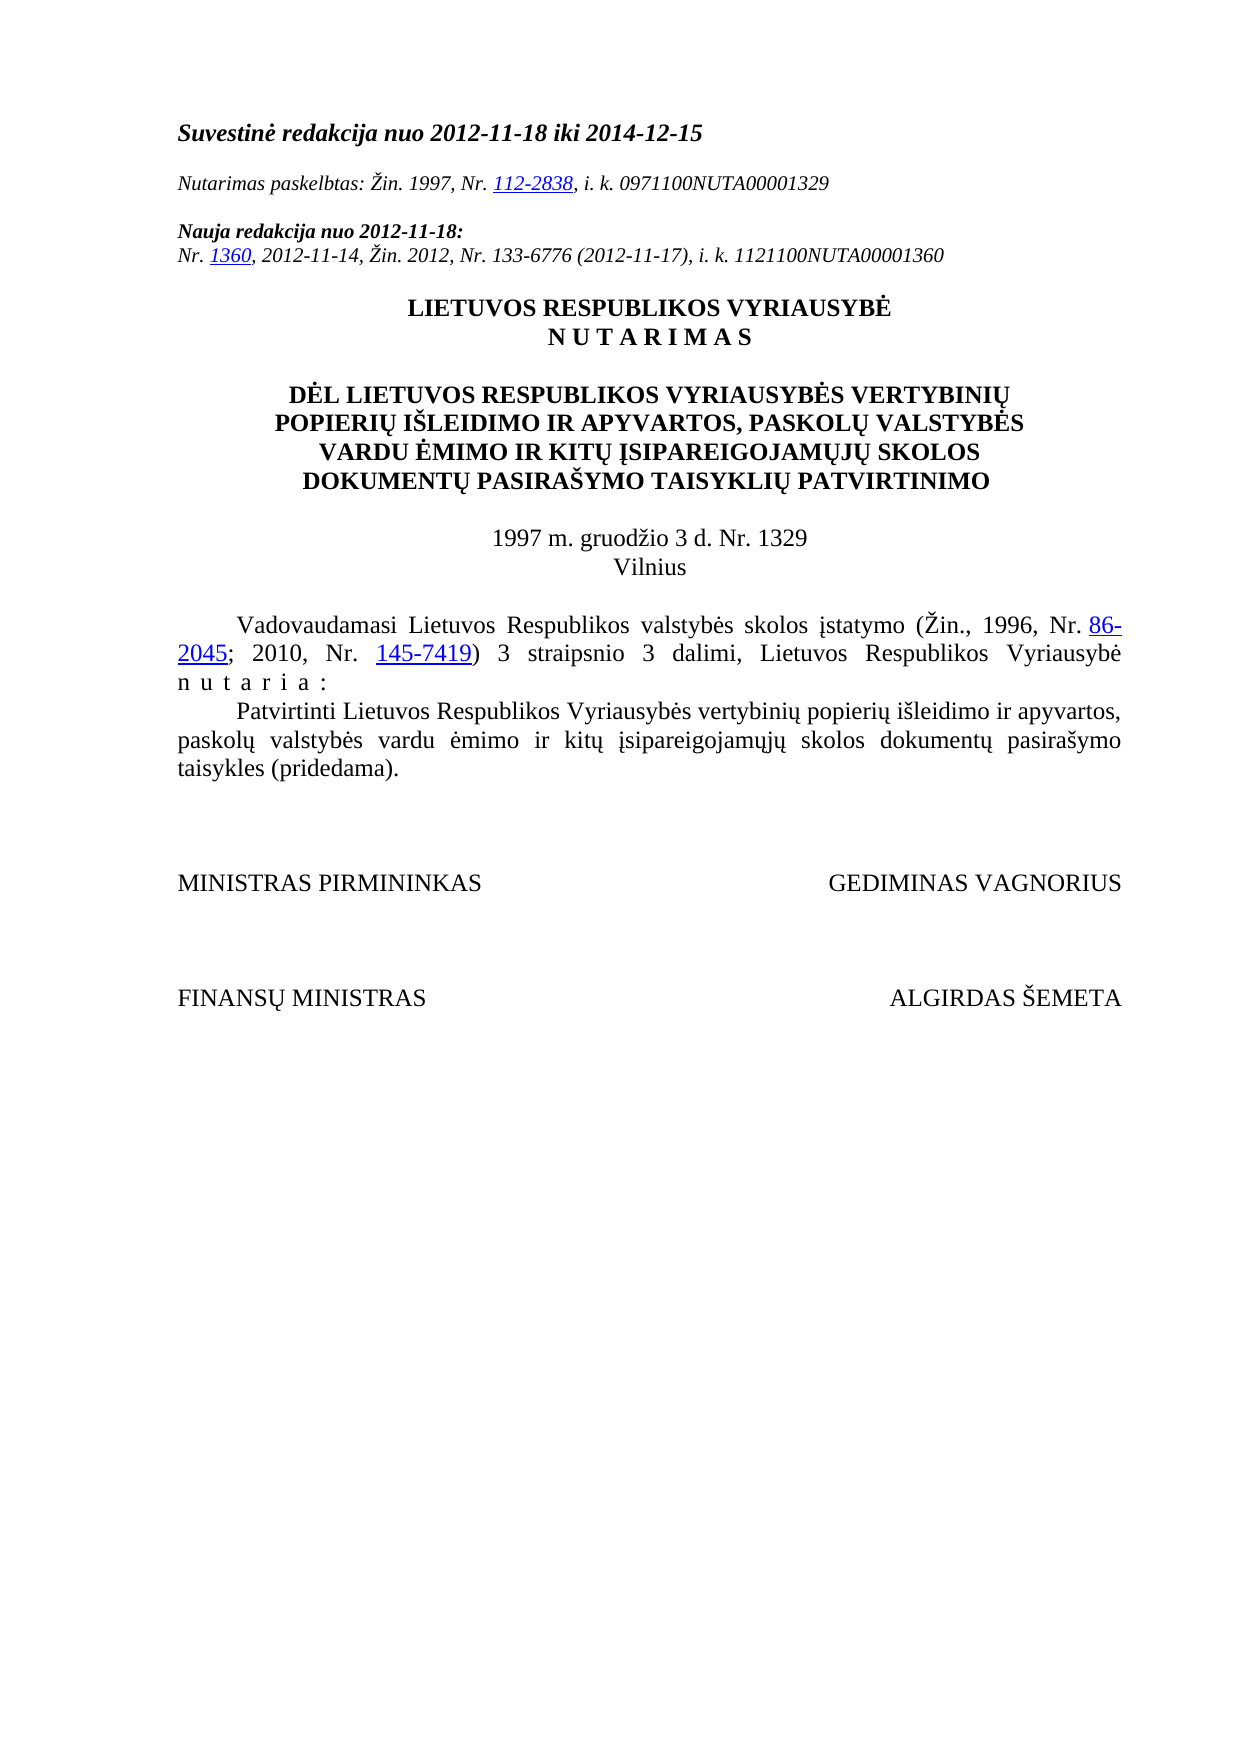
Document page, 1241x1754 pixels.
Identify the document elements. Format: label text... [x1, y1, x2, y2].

text NUTARIMAS [177, 322, 1122, 351]
text 1997 m. gruodžio 3 d. Nr. 1329 [177, 523, 1122, 552]
text Nauja redakcija nuo 2012-11-18: [177, 219, 1122, 243]
text Vadovaudamasi Lietuvos Respublikos valstybės skolos įstatymo (Žin., 1996, Nr. 86-2045; 2010, Nr. 145-7419) 3 straipsnio 3 dalimi, Lietuvos Respublikos Vyriausybė nutaria: [177, 610, 1122, 696]
text DĖL LIETUVOS RESPUBLIKOS VYRIAUSYBĖS VERTYBINIŲ POPIERIŲ IŠLEIDIMO IR APYVARTOS, PASKOLŲ VALSTYBĖS VARDU ĖMIMO IR KITŲ ĮSIPAREIGOJAMŲJŲ SKOLOS DOKUMENTŲ PASIRAŠYMO TAISYKLIŲ PATVIRTINIMO [236, 380, 1063, 495]
text MINISTRAS PIRMININKAS GEDIMINAS VAGNORIUS [177, 868, 1122, 897]
text Nr. 1360, 2012-11-14, Žin. 2012, Nr. 133-6776 (2012-11-17), i. k. 1121100NUTA00001360 [177, 243, 1122, 267]
text LIETUVOS RESPUBLIKOS VYRIAUSYBĖ [177, 293, 1122, 322]
text FINANSŲ MINISTRAS ALGIRDAS ŠEMETA [177, 983, 1122, 1012]
text Vilnius [177, 552, 1122, 581]
text Suvestinė redakcija nuo 2012-11-18 iki 2014-12-15 [177, 118, 1122, 147]
text Patvirtinti Lietuvos Respublikos Vyriausybės vertybinių popierių išleidimo ir apyvartos, paskolų valstybės vardu ėmimo ir kitų įsipareigojamųjų skolos dokumentų pasirašymo taisykles (pridedama). [177, 696, 1122, 782]
text Nutarimas paskelbtas: Žin. 1997, Nr. 112-2838, i. k. 0971100NUTA00001329 [177, 171, 1122, 195]
